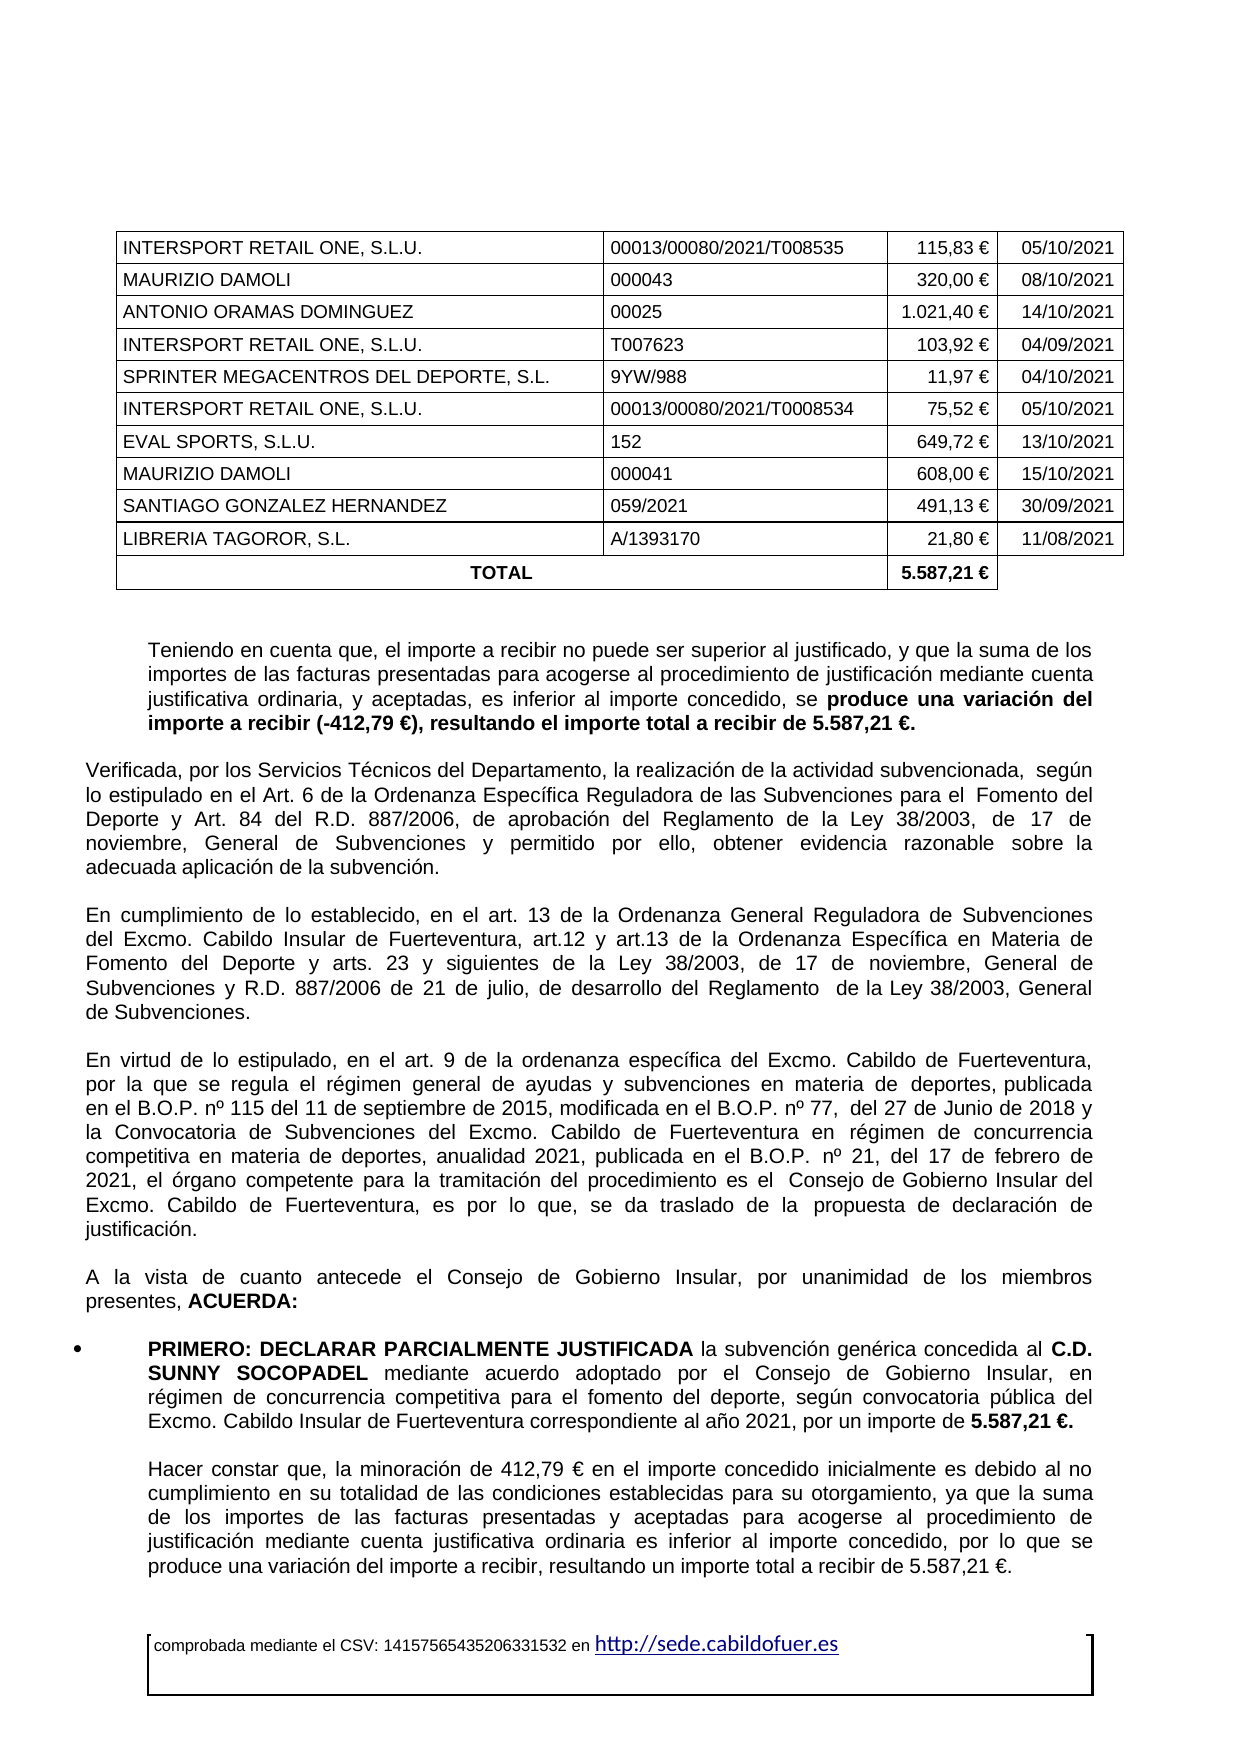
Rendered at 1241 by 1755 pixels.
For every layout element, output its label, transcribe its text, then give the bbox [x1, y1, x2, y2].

table_cell 75,52 € [888, 393, 997, 424]
table_cell 608,00 € [888, 458, 997, 489]
table_cell 1.021,40 € [888, 296, 997, 328]
table_cell 00013/00080/2021/T0008534 [604, 393, 887, 424]
table_cell 000041 [604, 458, 887, 489]
table_cell T007623 [604, 329, 887, 360]
table_cell 11/08/2021 [998, 523, 1123, 555]
table_cell 14/10/2021 [998, 296, 1123, 328]
text Teniendo en cuenta que, el importe a recibir no puede ser superior al justificado, y que la suma de los importes de las facturas presentadas para acogerse al procedimiento de justificación mediante cuenta justificativa ordinaria, y aceptadas, es inferior al importe concedido, se produce una variación del importe a recibir (-412,79 €), resultando el importe total a recibir de 5.587,21 €. [148, 638, 1093, 734]
table_cell 00025 [604, 296, 887, 328]
table_cell 05/10/2021 [998, 393, 1123, 424]
table_cell 04/09/2021 [998, 329, 1123, 360]
table_cell MAURIZIO DAMOLI [117, 458, 603, 489]
table_cell 059/2021 [604, 490, 887, 521]
table_cell SPRINTER MEGACENTROS DEL DEPORTE, S.L. [117, 361, 603, 392]
table_cell 21,80 € [888, 523, 997, 555]
table_cell 13/10/2021 [998, 426, 1123, 457]
table_header INTERSPORT RETAIL ONE, S.L.U. [117, 232, 603, 263]
table_cell 5.587,21 € [888, 556, 997, 589]
table_cell LIBRERIA TAGOROR, S.L. [117, 523, 603, 555]
table_cell INTERSPORT RETAIL ONE, S.L.U. [117, 329, 603, 360]
table_cell 320,00 € [888, 264, 997, 295]
table_header 115,83 € [888, 232, 997, 263]
table_cell 491,13 € [888, 490, 997, 521]
table_cell 15/10/2021 [998, 458, 1123, 489]
table_cell TOTAL [117, 556, 887, 589]
text Hacer constar que, la minoración de 412,79 € en el importe concedido inicialmente es debido al no cumplimiento en su totalidad de las condiciones establecidas para su otorgamiento, ya que la suma de los importes de las facturas presentadas y aceptadas para acogerse al procedimiento de justificación mediante cuenta justificativa ordinaria es inferior al importe concedido, por lo que se produce una variación del importe a recibir, resultando un importe total a recibir de 5.587,21 €. [148, 1457, 1093, 1577]
table_cell MAURIZIO DAMOLI [117, 264, 603, 295]
text A la vista de cuanto antecede el Consejo de Gobierno Insular, por unanimidad de los miembros presentes, ACUERDA: [85, 1264, 1093, 1313]
table_cell 9YW/988 [604, 361, 887, 392]
table_cell 103,92 € [888, 329, 997, 360]
text Verificada, por los Servicios Técnicos del Departamento, la realización de la actividad subvencionada, según lo estipulado en el Art. 6 de la Ordenanza Específica Reguladora de las Subvenciones para el Fomento del Deporte y Art. 84 del R.D. 887/2006, de aprobación del Reglamento de la Ley 38/2003, de 17 de noviembre, General de Subvenciones y permitido por ello, obtener evidencia razonable sobre la adecuada aplicación de la subvención. [85, 758, 1093, 879]
text En virtud de lo estipulado, en el art. 9 de la ordenanza específica del Excmo. Cabildo de Fuerteventura, por la que se regula el régimen general de ayudas y subvenciones en materia de deportes, publicada en el B.O.P. nº 115 del 11 de septiembre de 2015, modificada en el B.O.P. nº 77, del 27 de Junio de 2018 y la Convocatoria de Subvenciones del Excmo. Cabildo de Fuerteventura en régimen de concurrencia competitiva en materia de deportes, anualidad 2021, publicada en el B.O.P. nº 21, del 17 de febrero de 2021, el órgano competente para la tramitación del procedimiento es el Consejo de Gobierno Insular del Excmo. Cabildo de Fuerteventura, es por lo que, se da traslado de la propuesta de declaración de justificación. [85, 1047, 1093, 1241]
table_cell EVAL SPORTS, S.L.U. [117, 426, 603, 457]
table_cell A/1393170 [604, 523, 887, 555]
table_cell [998, 556, 1123, 589]
table_cell ANTONIO ORAMAS DOMINGUEZ [117, 296, 603, 328]
table_cell 152 [604, 426, 887, 457]
table_cell 08/10/2021 [998, 264, 1123, 295]
table_cell 11,97 € [888, 361, 997, 392]
table_cell 649,72 € [888, 426, 997, 457]
table_header 00013/00080/2021/T008535 [604, 232, 887, 263]
table_cell 04/10/2021 [998, 361, 1123, 392]
table_cell 000043 [604, 264, 887, 295]
table_header 05/10/2021 [998, 232, 1123, 263]
text En cumplimiento de lo establecido, en el art. 13 de la Ordenanza General Reguladora de Subvenciones del Excmo. Cabildo Insular de Fuerteventura, art.12 y art.13 de la Ordenanza Específica en Materia de Fomento del Deporte y arts. 23 y siguientes de la Ley 38/2003, de 17 de noviembre, General de Subvenciones y R.D. 887/2006 de 21 de julio, de desarrollo del Reglamento de la Ley 38/2003, General de Subvenciones. [85, 903, 1093, 1023]
table_cell INTERSPORT RETAIL ONE, S.L.U. [117, 393, 603, 424]
table_cell SANTIAGO GONZALEZ HERNANDEZ [117, 490, 603, 521]
table_cell 30/09/2021 [998, 490, 1123, 521]
list PRIMERO: DECLARAR PARCIALMENTE JUSTIFICADA la subvención genérica concedida al C.D. SUNNY SOCOPADEL mediante acuerdo adoptado por el Consejo de Gobierno Insular, en régimen de concurrencia competitiva para el fomento del deporte, según convocatoria pública del Excmo. Cabildo Insular de Fuerteventura correspondiente al año 2021, por un importe de 5.587,21 €. [85, 1337, 1093, 1433]
